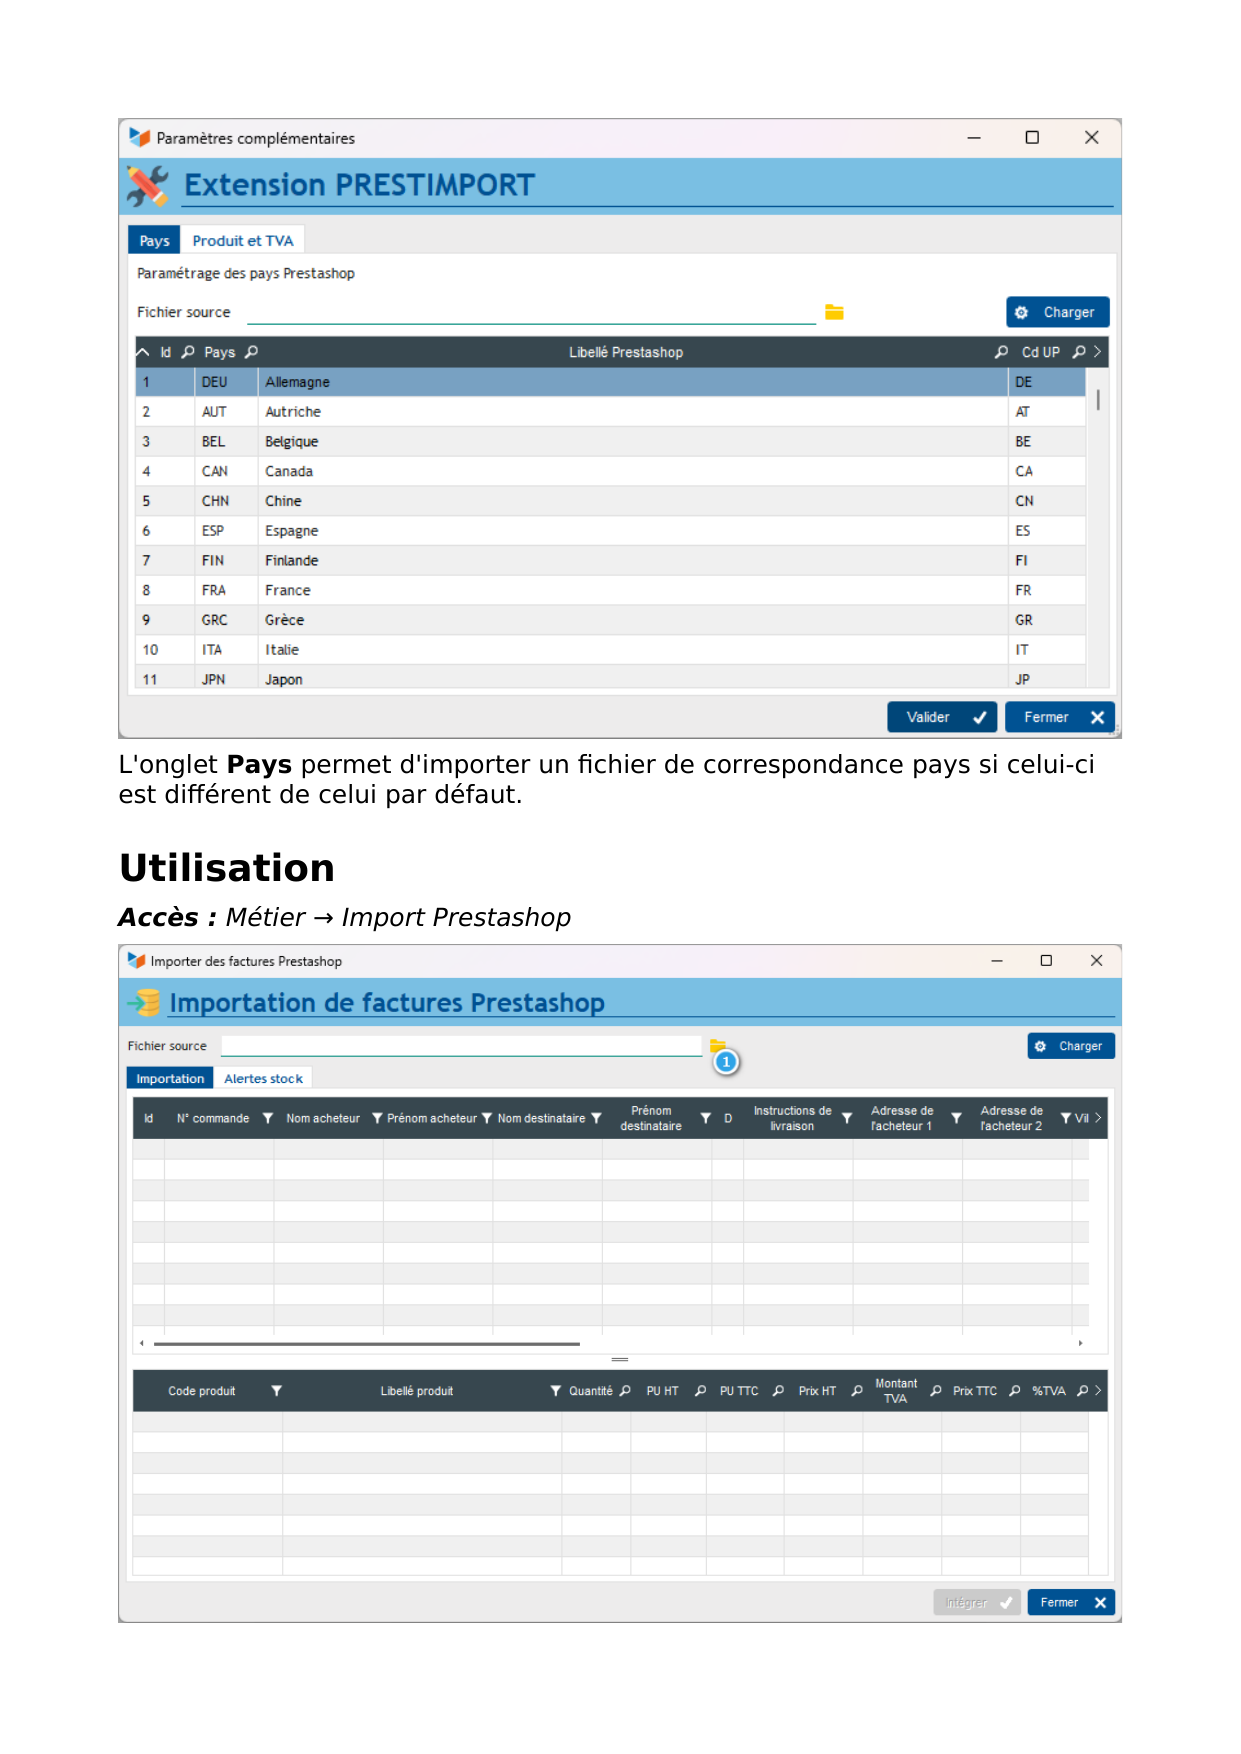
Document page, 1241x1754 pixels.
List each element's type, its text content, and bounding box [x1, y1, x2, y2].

subtitle Utilisation [118, 847, 1122, 890]
picture [118, 944, 1123, 1623]
text Accès : Métier → Import Prestashop [118, 903, 1122, 932]
picture [118, 118, 1123, 739]
text L'onglet Pays permet d'importer un fichier de correspondance pays si celui-ci est différent de celui par défaut. [118, 751, 1122, 809]
